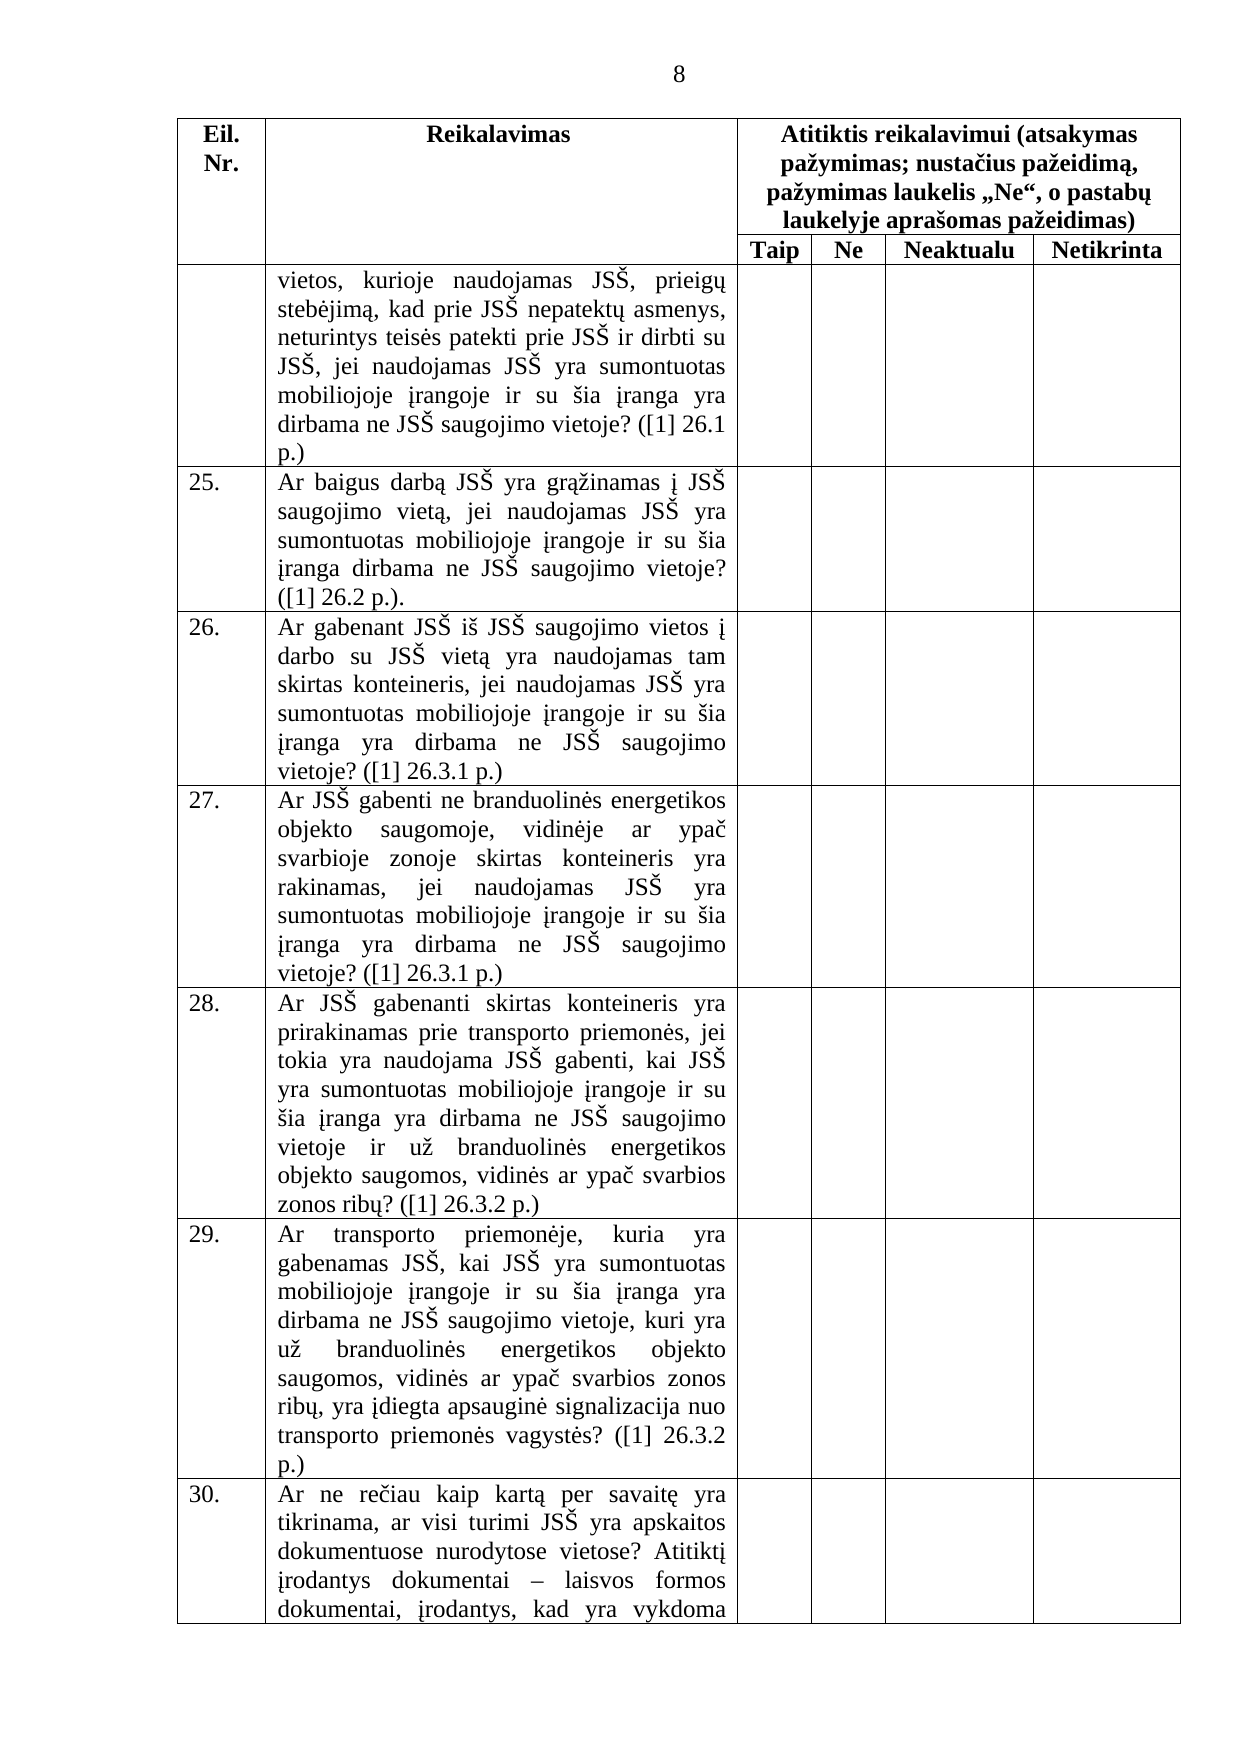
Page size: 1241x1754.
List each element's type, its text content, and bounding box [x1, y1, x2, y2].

table_cell Netikrinta [1034, 235, 1180, 264]
table_cell Ar baigus darbą JSŠ yra grąžinamas į JSŠ saugojimo vietą, jei naudojamas JSŠ yra sumontuotas mobiliojoje įrangoje ir su šia įranga dirbama ne JSŠ saugojimo vietoje? ([1] 26.2 p.). [266, 467, 737, 611]
table_cell 28. [178, 988, 265, 1218]
table_cell [738, 467, 811, 611]
table_cell [1034, 265, 1180, 466]
table_cell 30. [178, 1479, 265, 1622]
table_cell Ar ne rečiau kaip kartą per savaitę yra tikrinama, ar visi turimi JSŠ yra apskaitos dokumentuose nurodytose vietose? Atitiktį įrodantys dokumentai – laisvos formos dokumentai, įrodantys, kad yra vykdoma [266, 1479, 737, 1622]
table_cell [1034, 467, 1180, 611]
table_header Atitiktis reikalavimui (atsakymas pažymimas; nustačius pažeidimą, pažymimas laukelis „Ne“, o pastabų laukelyje aprašomas pažeidimas) [738, 119, 1180, 234]
table_cell [178, 265, 265, 466]
table_cell Ar JSŠ gabenanti skirtas konteineris yra prirakinamas prie transporto priemonės, jei tokia yra naudojama JSŠ gabenti, kai JSŠ yra sumontuotas mobiliojoje įrangoje ir su šia įranga yra dirbama ne JSŠ saugojimo vietoje ir už branduolinės energetikos objekto saugomos, vidinės ar ypač svarbios zonos ribų? ([1] 26.3.2 p.) [266, 988, 737, 1218]
table_cell [738, 1219, 811, 1478]
table_cell [1034, 612, 1180, 784]
table_cell 29. [178, 1219, 265, 1478]
table_cell [738, 612, 811, 784]
table_cell [812, 1219, 885, 1478]
table_cell Taip [738, 235, 811, 264]
table_cell [886, 265, 1033, 466]
table_cell [1034, 786, 1180, 987]
table_cell [886, 1479, 1033, 1622]
table_cell [1034, 1479, 1180, 1622]
table_cell [812, 1479, 885, 1622]
table_cell [886, 467, 1033, 611]
table_cell [812, 467, 885, 611]
table_cell [738, 1479, 811, 1622]
table_cell [812, 265, 885, 466]
table_cell [886, 988, 1033, 1218]
table_cell [1034, 1219, 1180, 1478]
table_header Eil. Nr. [178, 119, 265, 264]
table_cell [738, 265, 811, 466]
table_cell [738, 988, 811, 1218]
table_cell Ar JSŠ gabenti ne branduolinės energetikos objekto saugomoje, vidinėje ar ypač svarbioje zonoje skirtas konteineris yra rakinamas, jei naudojamas JSŠ yra sumontuotas mobiliojoje įrangoje ir su šia įranga yra dirbama ne JSŠ saugojimo vietoje? ([1] 26.3.1 p.) [266, 786, 737, 987]
table_cell [886, 786, 1033, 987]
table_cell [812, 988, 885, 1218]
table_cell 27. [178, 786, 265, 987]
table_cell [812, 612, 885, 784]
table_cell Ne [812, 235, 885, 264]
table_cell [1034, 988, 1180, 1218]
table_cell Ar gabenant JSŠ iš JSŠ saugojimo vietos į darbo su JSŠ vietą yra naudojamas tam skirtas konteineris, jei naudojamas JSŠ yra sumontuotas mobiliojoje įrangoje ir su šia įranga yra dirbama ne JSŠ saugojimo vietoje? ([1] 26.3.1 p.) [266, 612, 737, 784]
table_cell Neaktualu [886, 235, 1033, 264]
table_cell Ar transporto priemonėje, kuria yra gabenamas JSŠ, kai JSŠ yra sumontuotas mobiliojoje įrangoje ir su šia įranga yra dirbama ne JSŠ saugojimo vietoje, kuri yra už branduolinės energetikos objekto saugomos, vidinės ar ypač svarbios zonos ribų, yra įdiegta apsauginė signalizacija nuo transporto priemonės vagystės? ([1] 26.3.2 p.) [266, 1219, 737, 1478]
table_cell [886, 1219, 1033, 1478]
table_cell vietos, kurioje naudojamas JSŠ, prieigų stebėjimą, kad prie JSŠ nepatektų asmenys, neturintys teisės patekti prie JSŠ ir dirbti su JSŠ, jei naudojamas JSŠ yra sumontuotas mobiliojoje įrangoje ir su šia įranga yra dirbama ne JSŠ saugojimo vietoje? ([1] 26.1 p.) [266, 265, 737, 466]
table_cell [886, 612, 1033, 784]
table_cell [738, 786, 811, 987]
table_cell 26. [178, 612, 265, 784]
table_cell [812, 786, 885, 987]
table_header Reikalavimas [266, 119, 737, 264]
table_cell 25. [178, 467, 265, 611]
